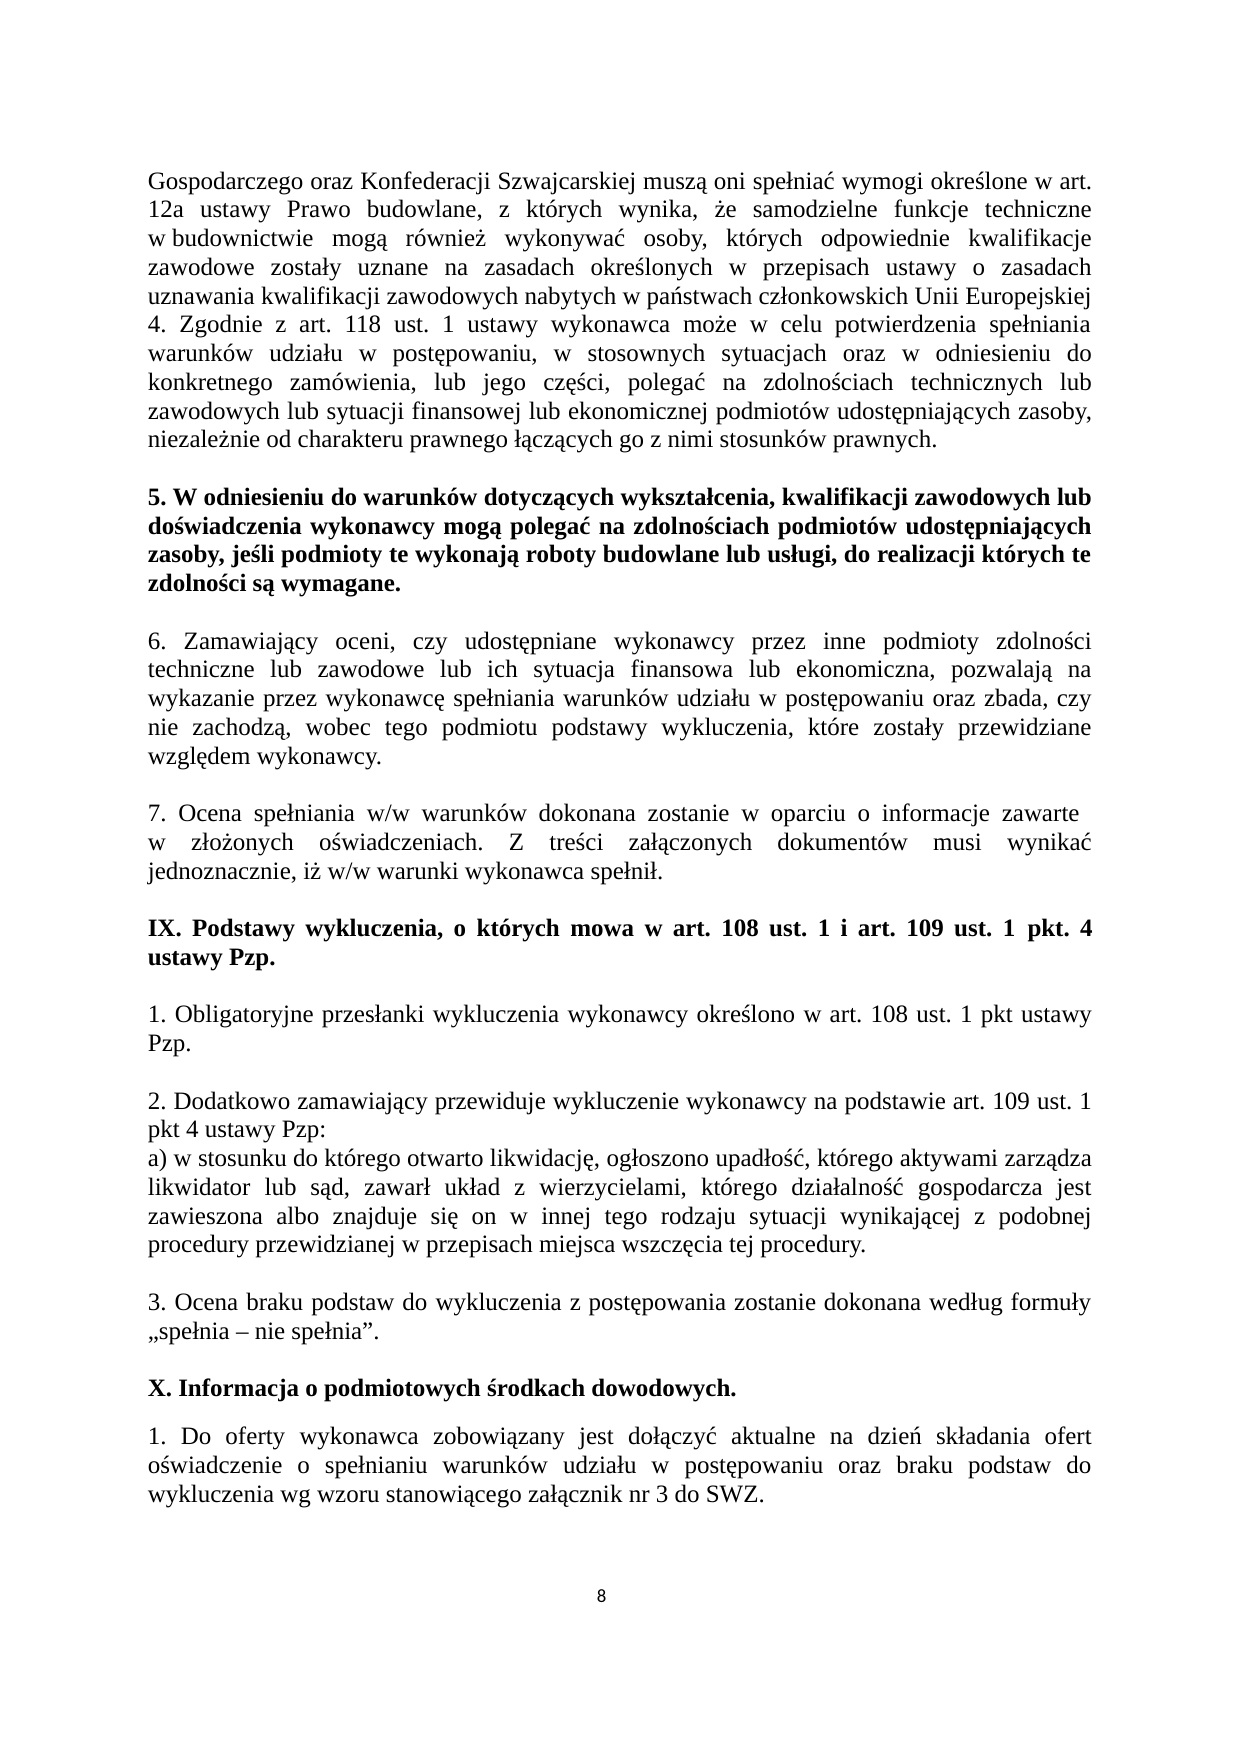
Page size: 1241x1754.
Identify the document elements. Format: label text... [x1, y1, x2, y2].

text 2. Dodatkowo zamawiający przewiduje wykluczenie wykonawcy na podstawie art. 109 ust. 1 pkt 4 ustawy Pzp: [148, 1086, 1093, 1143]
text Gospodarczego oraz Konfederacji Szwajcarskiej muszą oni spełniać wymogi określone w art. 12a ustawy Prawo budowlane, z których wynika, że samodzielne funkcje techniczne w budownictwie mogą również wykonywać osoby, których odpowiednie kwalifikacje zawodowe zostały uznane na zasadach określonych w przepisach ustawy o zasadach uznawania kwalifikacji zawodowych nabytych w państwach członkowskich Unii Europejskiej [148, 166, 1093, 309]
text 4. Zgodnie z art. 118 ust. 1 ustawy wykonawca może w celu potwierdzenia spełniania warunków udziału w postępowaniu, w stosownych sytuacjach oraz w odniesieniu do konkretnego zamówienia, lub jego części, polegać na zdolnościach technicznych lub zawodowych lub sytuacji finansowej lub ekonomicznej podmiotów udostępniających zasoby, niezależnie od charakteru prawnego łączących go z nimi stosunków prawnych. [148, 309, 1093, 453]
text 7. Ocena spełniania w/w warunków dokonana zostanie w oparciu o informacje zawarte w złożonych oświadczeniach. Z treści załączonych dokumentów musi wynikać jednoznacznie, iż w/w warunki wykonawca spełnił. [148, 798, 1093, 884]
text 1. Do oferty wykonawca zobowiązany jest dołączyć aktualne na dzień składania ofert oświadczenie o spełnianiu warunków udziału w postępowaniu oraz braku podstaw do wykluczenia wg wzoru stanowiącego załącznik nr 3 do SWZ. [148, 1421, 1093, 1507]
text 6. Zamawiający oceni, czy udostępniane wykonawcy przez inne podmioty zdolności techniczne lub zawodowe lub ich sytuacja finansowa lub ekonomiczna, pozwalają na wykazanie przez wykonawcę spełniania warunków udziału w postępowaniu oraz zbada, czy nie zachodzą, wobec tego podmiotu podstawy wykluczenia, które zostały przewidziane względem wykonawcy. [148, 626, 1093, 769]
text 1. Obligatoryjne przesłanki wykluczenia wykonawcy określono w art. 108 ust. 1 pkt ustawy Pzp. [148, 999, 1093, 1057]
text X. Informacja o podmiotowych środkach dowodowych. [148, 1373, 1093, 1402]
text 3. Ocena braku podstaw do wykluczenia z postępowania zostanie dokonana według formuły „spełnia – nie spełnia”. [148, 1287, 1093, 1344]
text 5. W odniesieniu do warunków dotyczących wykształcenia, kwalifikacji zawodowych lub doświadczenia wykonawcy mogą polegać na zdolnościach podmiotów udostępniających zasoby, jeśli podmioty te wykonają roboty budowlane lub usługi, do realizacji których te zdolności są wymagane. [148, 482, 1093, 597]
text a) w stosunku do którego otwarto likwidację, ogłoszono upadłość, którego aktywami zarządza likwidator lub sąd, zawarł układ z wierzycielami, którego działalność gospodarcza jest zawieszona albo znajduje się on w innej tego rodzaju sytuacji wynikającej z podobnej procedury przewidzianej w przepisach miejsca wszczęcia tej procedury. [148, 1143, 1093, 1258]
text IX. Podstawy wykluczenia, o których mowa w art. 108 ust. 1 i art. 109 ust. 1 pkt. 4 ustawy Pzp. [148, 913, 1093, 971]
